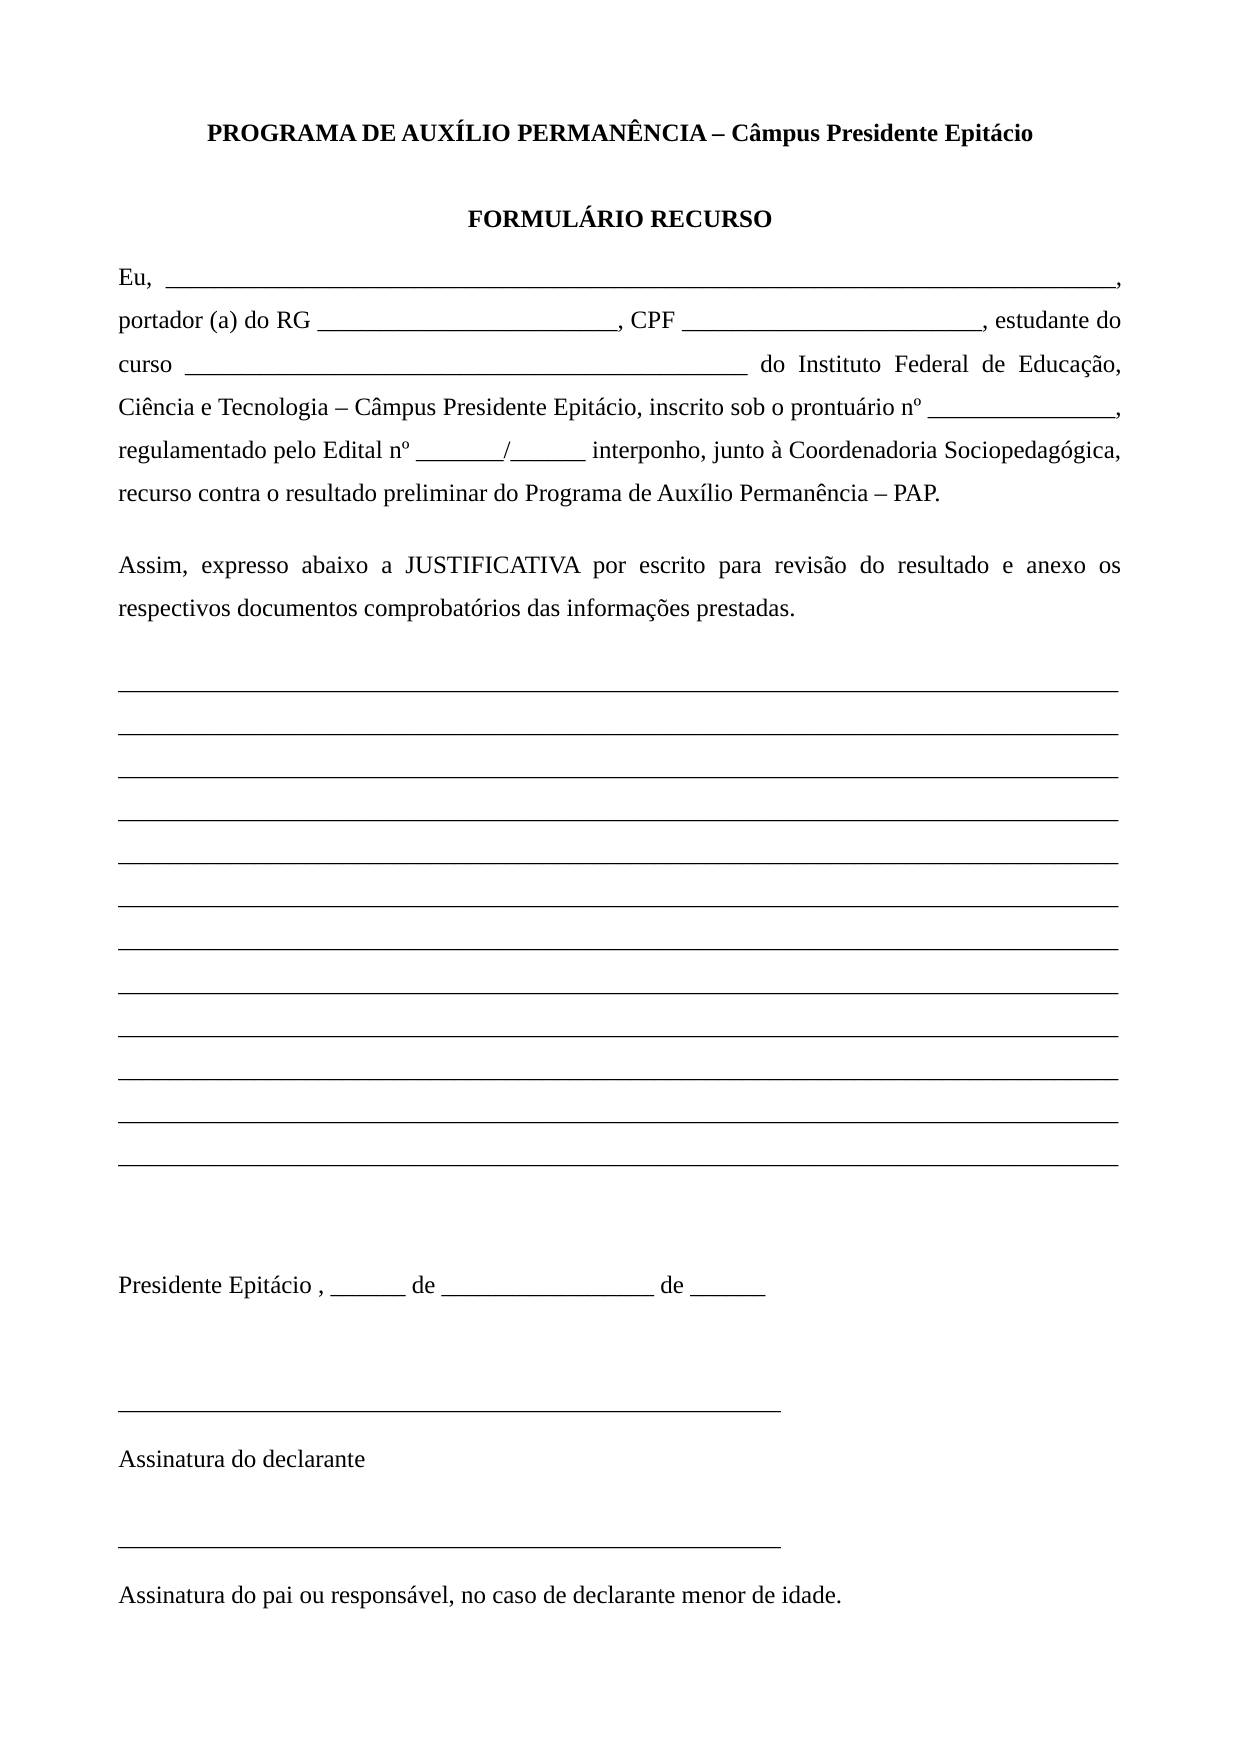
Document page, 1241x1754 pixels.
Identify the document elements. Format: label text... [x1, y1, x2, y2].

text Eu, ____________________________________________________________________________, portador (a) do RG ________________________, CPF ________________________, estudante do curso _____________________________________________ do Instituto Federal de Educação, Ciência e Tecnologia – Câmpus Presidente Epitácio, inscrito sob o prontuário nº _______________, regulamentado pelo Edital nº _______/______ interponho, junto à Coordenadoria Sociopedagógica, recurso contra o resultado preliminar do Programa de Auxílio Permanência – PAP. [118, 262, 1122, 507]
text Assinatura do declarante [118, 1444, 1122, 1473]
text _____________________________________________________ [118, 1522, 1122, 1551]
text Assim, expresso abaixo a JUSTIFICATIVA por escrito para revisão do resultado e anexo os respectivos documentos comprobatórios das informações prestadas. [118, 550, 1122, 622]
text FORMULÁRIO RECURSO [118, 204, 1122, 233]
text PROGRAMA DE AUXÍLIO PERMANÊNCIA – Câmpus Presidente Epitácio [118, 118, 1122, 147]
text Presidente Epitácio , ______ de _________________ de ______ [118, 1270, 1122, 1299]
text Assinatura do pai ou responsável, no caso de declarante menor de idade. [118, 1580, 1122, 1609]
text ________________________________________________________________________________________________________________________________________________________________________________________________________________________________________________________________________________________________________________________________________________________________________________________________________________________________________________________________________________________________________________________________________________________________________________________________________________________________________________________________________________________________________________________________________________________________________________________________________________________________________________________________________________________________________________________________________________________________________________________________ [118, 666, 1122, 1169]
text _____________________________________________________ [118, 1386, 1122, 1415]
